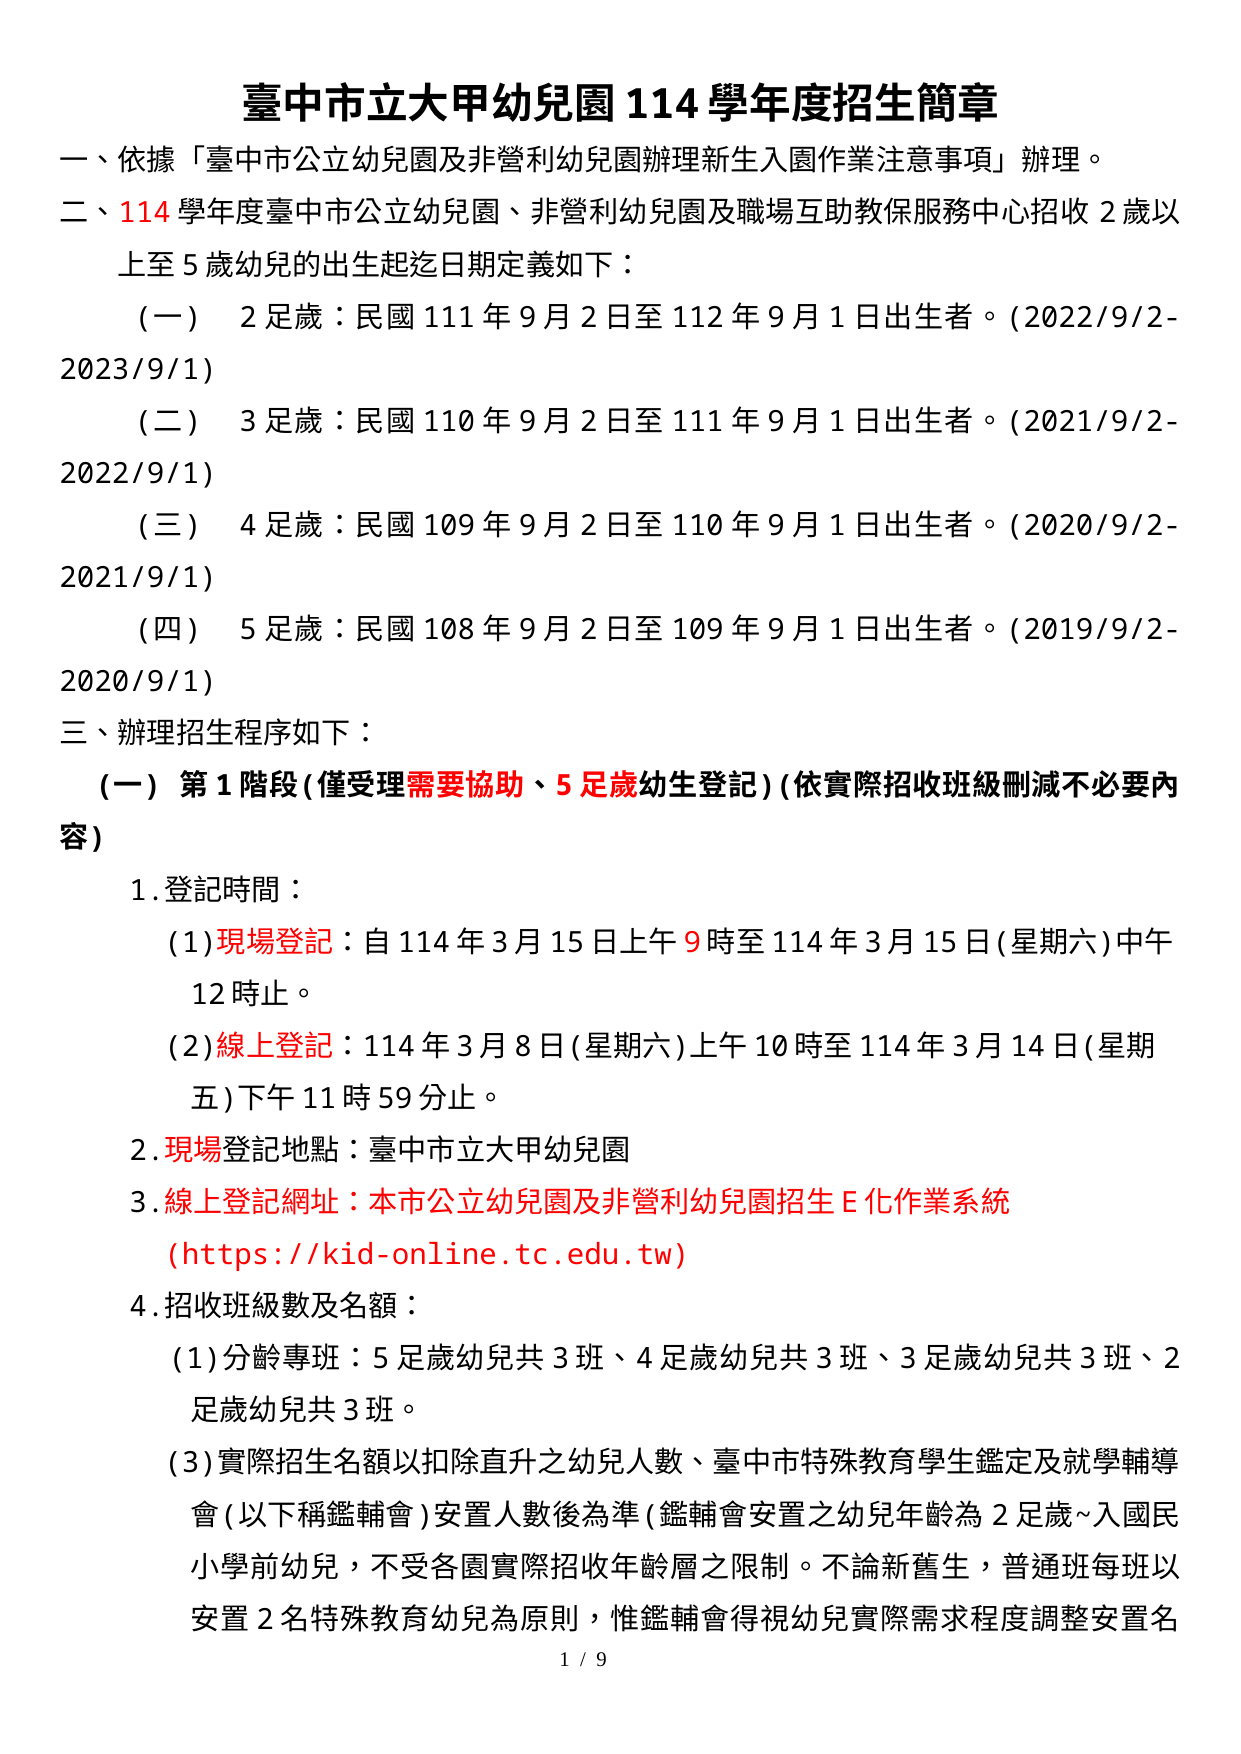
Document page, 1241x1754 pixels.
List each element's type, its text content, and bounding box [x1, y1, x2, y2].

text (三) 4足歲：民國109年9月2日至110年9月1日出生者。(2020/9/2-2021/9/1) [59, 494, 1181, 598]
text 臺中市立大甲幼兒園114學年度招生簡章 [59, 75, 1181, 129]
text 三、辦理招生程序如下： [59, 702, 1181, 754]
text (一) 2足歲：民國111年9月2日至112年9月1日出生者。(2022/9/2-2023/9/1) [59, 285, 1181, 389]
text (2)線上登記：114年3月8日(星期六)上午10時至114年3月14日(星期五)下午11時59分止。 [59, 1014, 1181, 1119]
text (四) 5足歲：民國108年9月2日至109年9月1日出生者。(2019/9/2-2020/9/1) [59, 598, 1181, 702]
text 2.現場登記地點：臺中市立大甲幼兒園 [59, 1119, 1181, 1171]
text (3)實際招生名額以扣除直升之幼兒人數、臺中市特殊教育學生鑑定及就學輔導會(以下稱鑑輔會)安置人數後為準(鑑輔會安置之幼兒年齡為2足歲~入國民小學前幼兒，不受各園實際招收年齡層之限制。不論新舊生，普通班每班以安置2名特殊教育幼兒為原則，惟鑑輔會得視幼兒實際需求程度調整安置名 [59, 1431, 1181, 1639]
text 二、114學年度臺中市公立幼兒園、非營利幼兒園及職場互助教保服務中心招收2歲以上至5歲幼兒的出生起迄日期定義如下： [59, 181, 1181, 285]
text 一、依據「臺中市公立幼兒園及非營利幼兒園辦理新生入園作業注意事項」辦理。 [59, 129, 1181, 181]
text 1.登記時間： [59, 858, 1181, 910]
text (一) 第1階段(僅受理需要協助、5足歲幼生登記)(依實際招收班級刪減不必要內容) [59, 754, 1181, 858]
text 3.線上登記網址：本市公立幼兒園及非營利幼兒園招生E化作業系統 [59, 1171, 1181, 1223]
text 4.招收班級數及名額： [59, 1275, 1181, 1327]
text (1)分齡專班：5足歲幼兒共3班、4足歲幼兒共3班、3足歲幼兒共3班、2足歲幼兒共3班。 [59, 1327, 1181, 1431]
text (二) 3足歲：民國110年9月2日至111年9月1日出生者。(2021/9/2-2022/9/1) [59, 389, 1181, 494]
text (1)現場登記：自114年3月15日上午9時至114年3月15日(星期六)中午12時止。 [59, 910, 1181, 1014]
text (https://kid-online.tc.edu.tw) [59, 1223, 1181, 1275]
